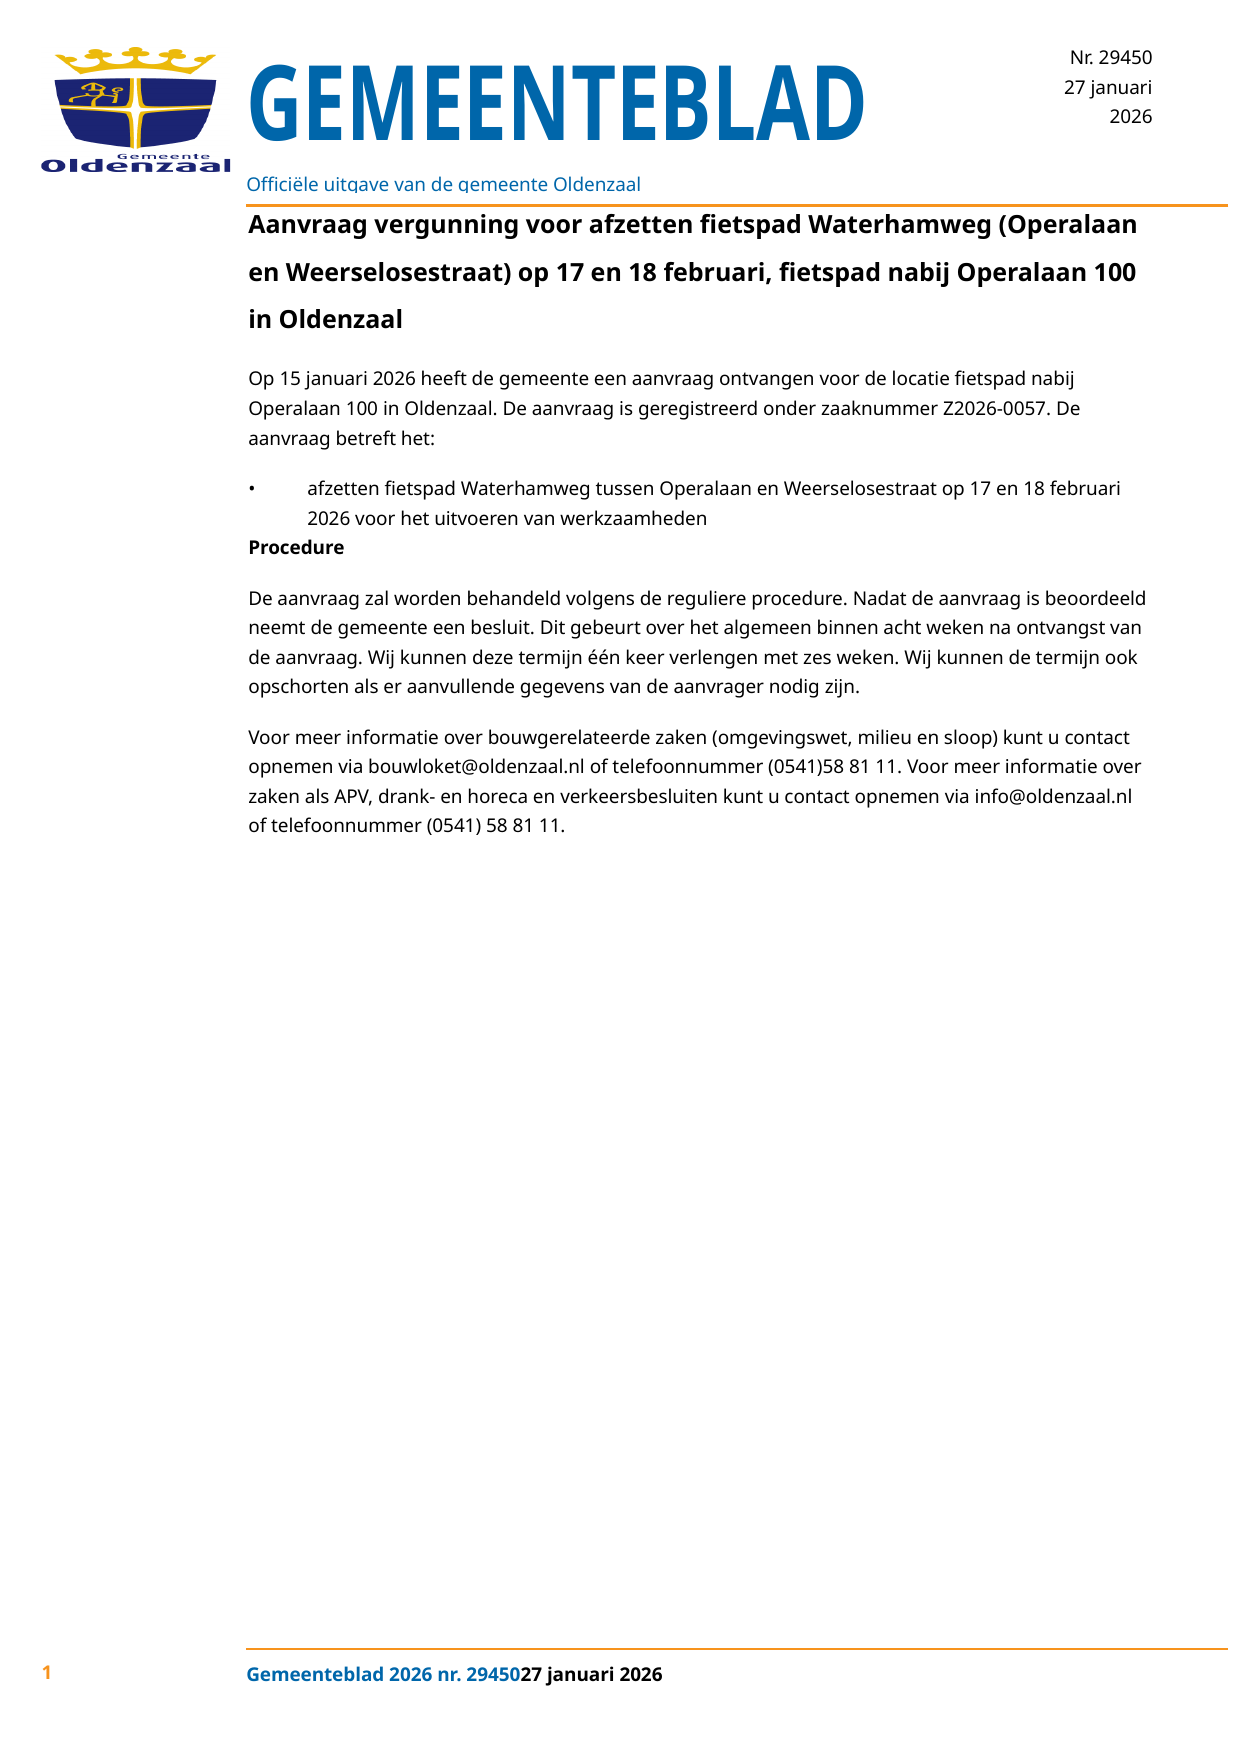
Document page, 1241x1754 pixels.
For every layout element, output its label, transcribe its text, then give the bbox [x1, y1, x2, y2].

text Aanvraag vergunning voor afzetten fietspad Waterhamweg (Operalaan en Weerselosestraat) op 17 en 18 februari, fietspad nabij Operalaan 100 in Oldenzaal [248, 207, 1152, 336]
text Op 15 januari 2026 heeft de gemeente een aanvraag ontvangen voor de locatie fietspad nabij Operalaan 100 in Oldenzaal. De aanvraag is geregistreerd onder zaaknummer Z2026-0057. De aanvraag betreft het: [248, 366, 1152, 450]
list afzetten fietspad Waterhamweg tussen Operalaan en Weerselosestraat op 17 en 18 februari 2026 voor het uitvoeren van werkzaamheden [248, 475, 1152, 530]
text De aanvraag zal worden behandeld volgens de reguliere procedure. Nadat de aanvraag is beoordeeld neemt de gemeente een besluit. Dit gebeurt over het algemeen binnen acht weken na ontvangst van de aanvraag. Wij kunnen deze termijn één keer verlengen met zes weken. Wij kunnen de termijn ook opschorten als er aanvullende gegevens van de aanvrager nodig zijn. [248, 585, 1152, 699]
text Procedure [248, 534, 1152, 560]
text Voor meer informatie over bouwgerelateerde zaken (omgevingswet, milieu en sloop) kunt u contact opnemen via bouwloket@oldenzaal.nl of telefoonnummer (0541)58 81 11. Voor meer informatie over zaken als APV, drank- en horeca en verkeersbesluiten kunt u contact opnemen via info@oldenzaal.nl of telefoonnummer (0541) 58 81 11. [248, 724, 1152, 838]
picture [41, 47, 231, 172]
